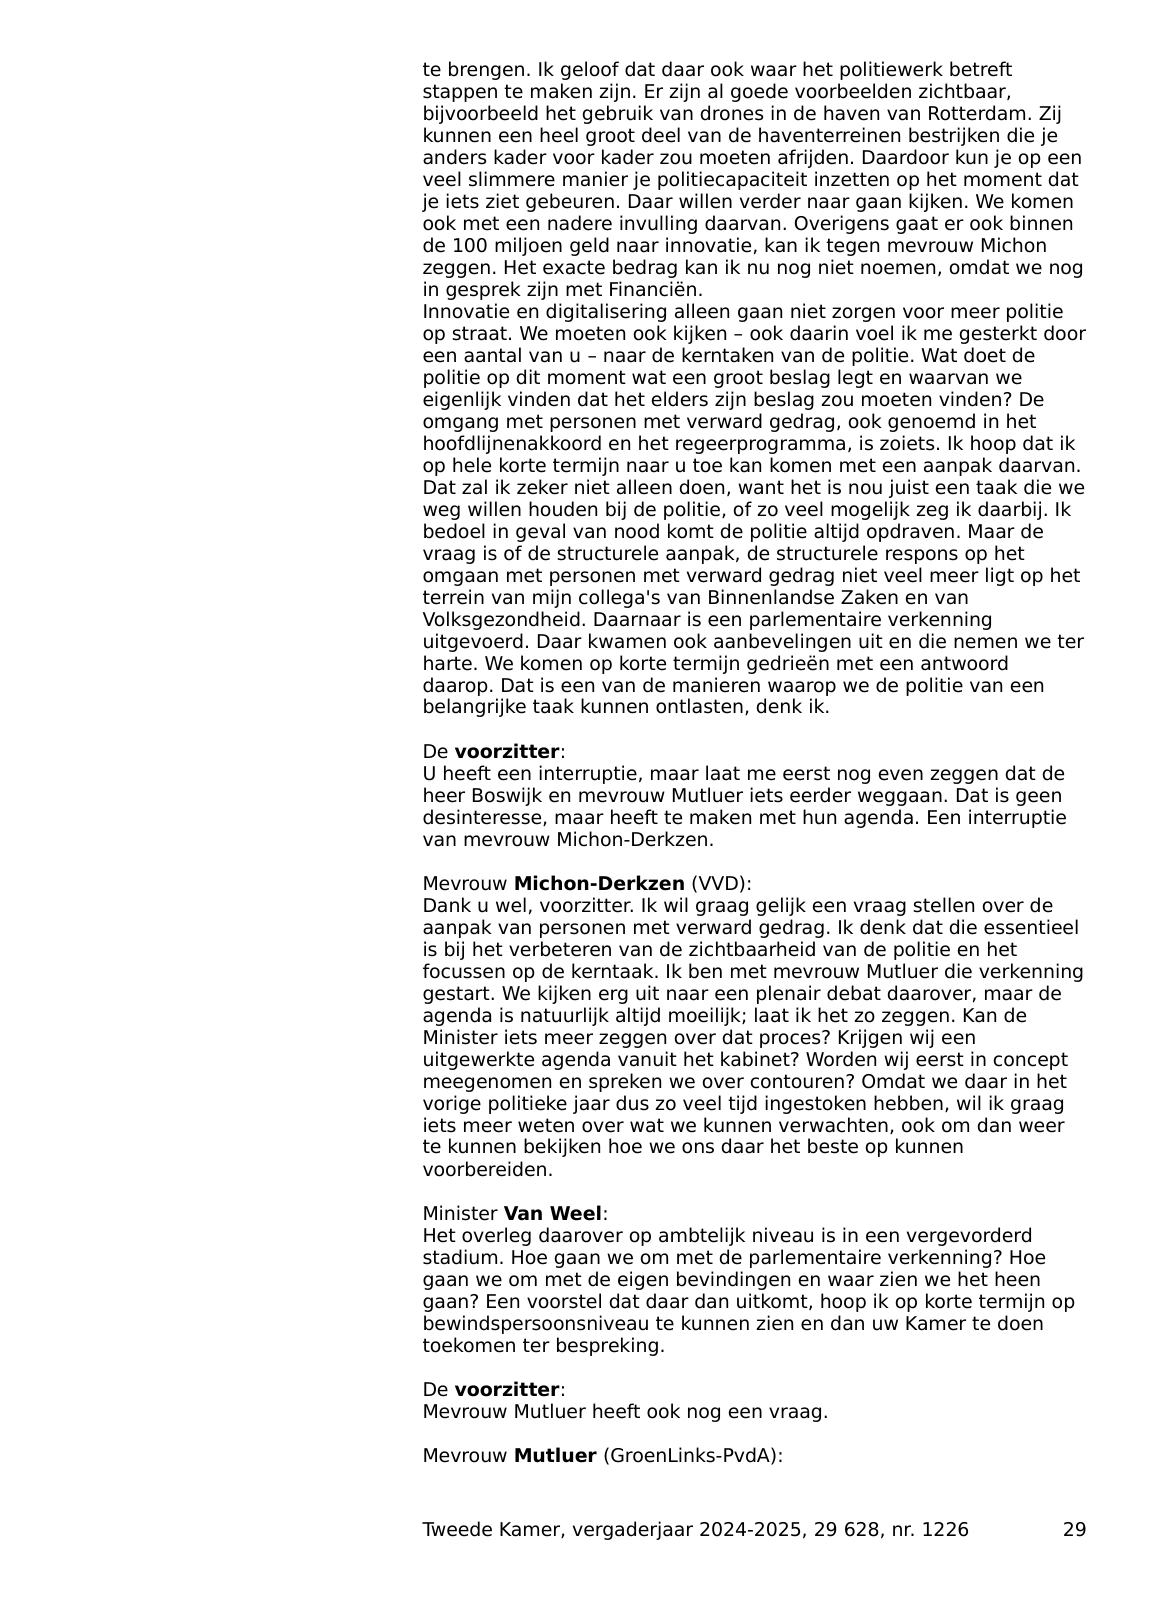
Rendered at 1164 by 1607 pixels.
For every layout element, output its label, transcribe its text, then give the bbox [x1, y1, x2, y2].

text Mevrouw Michon-Derkzen (VVD): [422, 873, 1087, 895]
text Mevrouw Mutluer heeft ook nog een vraag. [422, 1401, 1087, 1423]
text te brengen. Ik geloof dat daar ook waar het politiewerk betreft stappen te maken zijn. Er zijn al goede voorbeelden zichtbaar, bijvoorbeeld het gebruik van drones in de haven van Rotterdam. Zij kunnen een heel groot deel van de haventerreinen bestrijken die je anders kader voor kader zou moeten afrijden. Daardoor kun je op een veel slimmere manier je politiecapaciteit inzetten op het moment dat je iets ziet gebeuren. Daar willen verder naar gaan kijken. We komen ook met een nadere invulling daarvan. Overigens gaat er ook binnen de 100 miljoen geld naar innovatie, kan ik tegen mevrouw Michon zeggen. Het exacte bedrag kan ik nu nog niet noemen, omdat we nog in gesprek zijn met Financiën. [422, 59, 1087, 301]
text Het overleg daarover op ambtelijk niveau is in een vergevorderd stadium. Hoe gaan we om met de parlementaire verkenning? Hoe gaan we om met de eigen bevindingen en waar zien we het heen gaan? Een voorstel dat daar dan uitkomt, hoop ik op korte termijn op bewindspersoonsniveau te kunnen zien en dan uw Kamer te doen toekomen ter bespreking. [422, 1224, 1087, 1356]
text Dank u wel, voorzitter. Ik wil graag gelijk een vraag stellen over de aanpak van personen met verward gedrag. Ik denk dat die essentieel is bij het verbeteren van de zichtbaarheid van de politie en het focussen op de kerntaak. Ik ben met mevrouw Mutluer die verkenning gestart. We kijken erg uit naar een plenair debat daarover, maar de agenda is natuurlijk altijd moeilijk; laat ik het zo zeggen. Kan de Minister iets meer zeggen over dat proces? Krijgen wij een uitgewerkte agenda vanuit het kabinet? Worden wij eerst in concept meegenomen en spreken we over contouren? Omdat we daar in het vorige politieke jaar dus zo veel tijd ingestoken hebben, wil ik graag iets meer weten over wat we kunnen verwachten, ook om dan weer te kunnen bekijken hoe we ons daar het beste op kunnen voorbereiden. [422, 895, 1087, 1180]
text U heeft een interruptie, maar laat me eerst nog even zeggen dat de heer Boswijk en mevrouw Mutluer iets eerder weggaan. Dat is geen desinteresse, maar heeft te maken met hun agenda. Een interruptie van mevrouw Michon-Derkzen. [422, 763, 1087, 851]
text Innovatie en digitalisering alleen gaan niet zorgen voor meer politie op straat. We moeten ook kijken – ook daarin voel ik me gesterkt door een aantal van u – naar de kerntaken van de politie. Wat doet de politie op dit moment wat een groot beslag legt en waarvan we eigenlijk vinden dat het elders zijn beslag zou moeten vinden? De omgang met personen met verward gedrag, ook genoemd in het hoofdlijnenakkoord en het regeerprogramma, is zoiets. Ik hoop dat ik op hele korte termijn naar u toe kan komen met een aanpak daarvan. Dat zal ik zeker niet alleen doen, want het is nou juist een taak die we weg willen houden bij de politie, of zo veel mogelijk zeg ik daarbij. Ik bedoel in geval van nood komt de politie altijd opdraven. Maar de vraag is of de structurele aanpak, de structurele respons op het omgaan met personen met verward gedrag niet veel meer ligt op het terrein van mijn collega's van Binnenlandse Zaken en van Volksgezondheid. Daarnaar is een parlementaire verkenning uitgevoerd. Daar kwamen ook aanbevelingen uit en die nemen we ter harte. We komen op korte termijn gedrieën met een antwoord daarop. Dat is een van de manieren waarop we de politie van een belangrijke taak kunnen ontlasten, denk ik. [422, 301, 1087, 718]
text De voorzitter: [422, 1379, 1087, 1401]
text Mevrouw Mutluer (GroenLinks-PvdA): [422, 1445, 1087, 1467]
text Minister Van Weel: [422, 1203, 1087, 1224]
text De voorzitter: [422, 741, 1087, 763]
